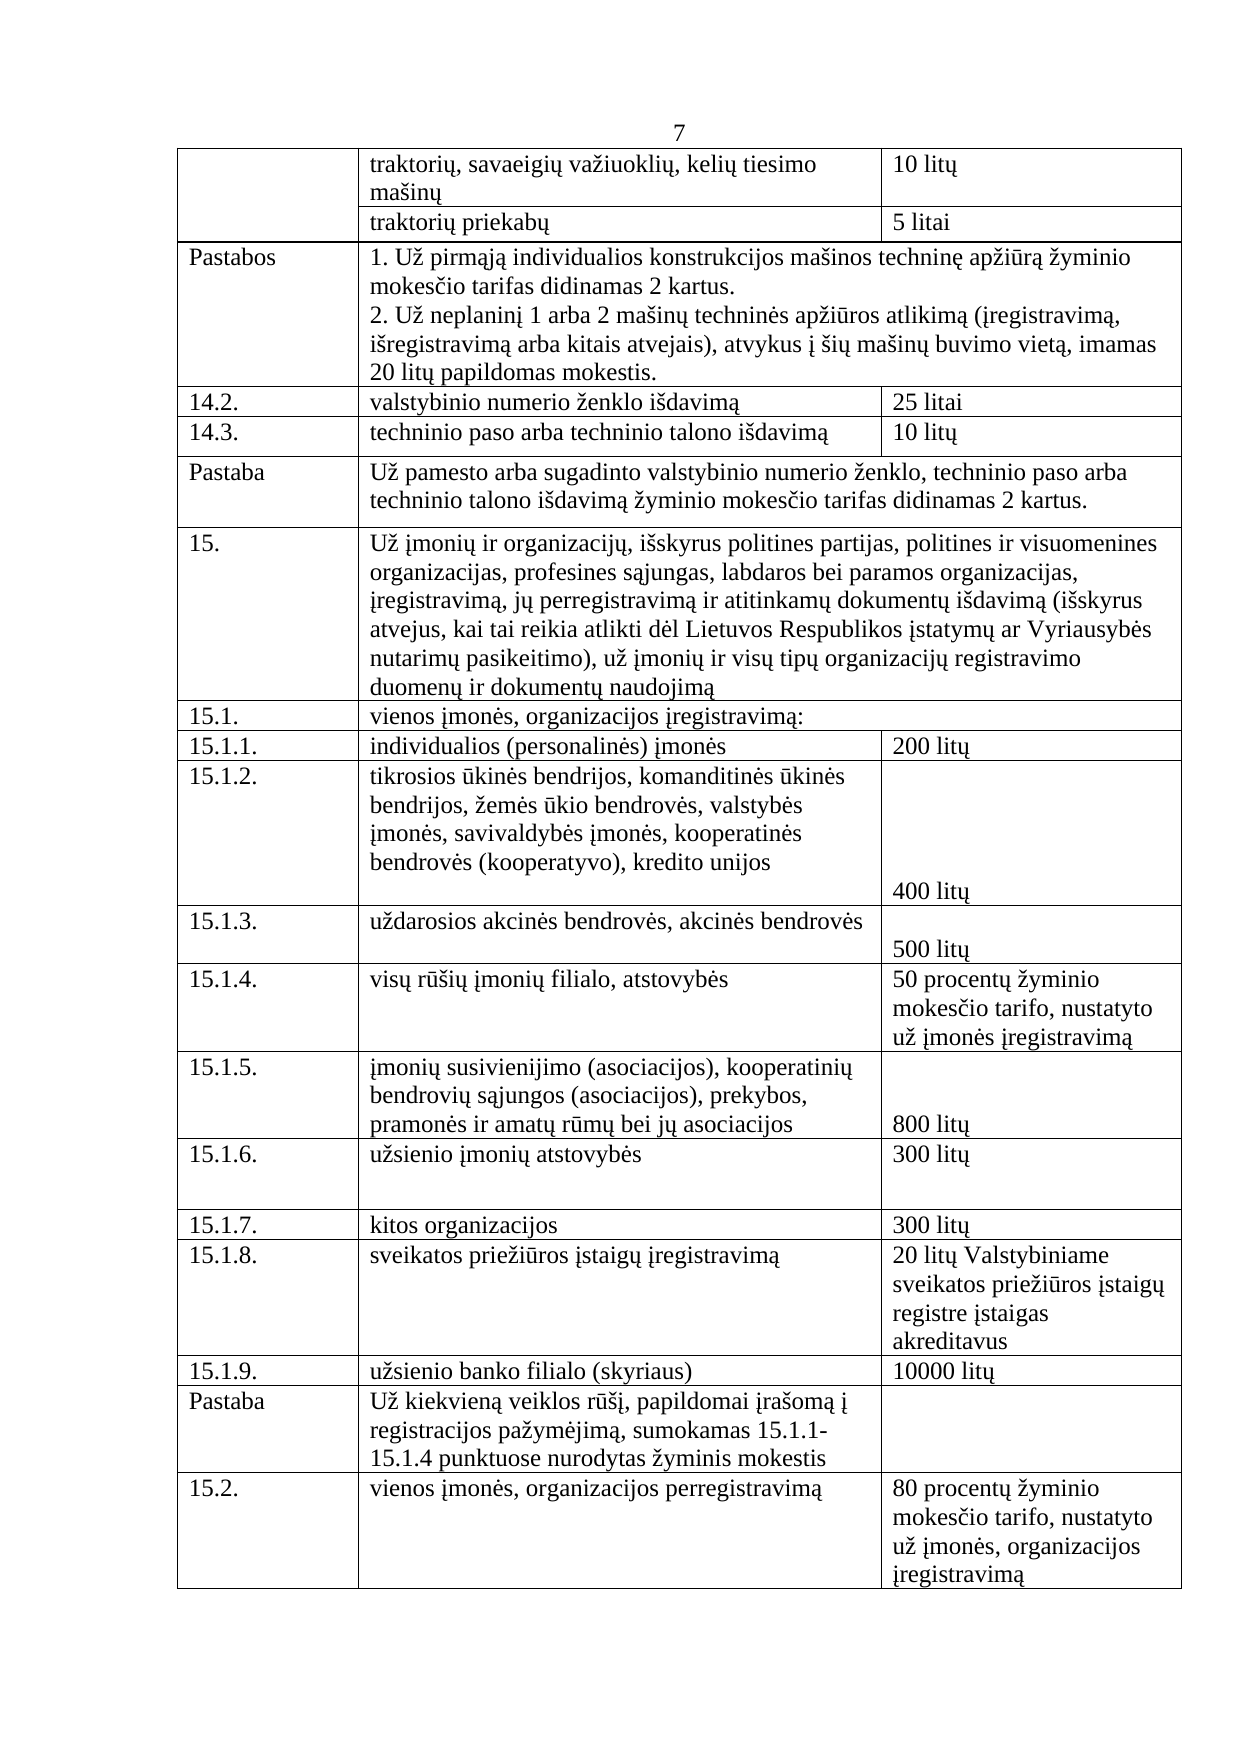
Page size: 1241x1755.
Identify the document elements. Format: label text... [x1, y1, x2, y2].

table_cell 15.1.1. [178, 731, 358, 760]
table_cell traktorių priekabų [359, 207, 881, 241]
table_cell 400 litų [882, 761, 1181, 905]
table_cell įmonių susivienijimo (asociacijos), kooperatinių bendrovių sąjungos (asociacijos), prekybos, pramonės ir amatų rūmų bei jų asociacijos [359, 1052, 881, 1138]
table_cell sveikatos priežiūros įstaigų įregistravimą [359, 1240, 881, 1355]
table_cell 15.1.7. [178, 1210, 358, 1239]
table_cell Už kiekvieną veiklos rūšį, papildomai įrašomą į registracijos pažymėjimą, sumokamas 15.1.1-15.1.4 punktuose nurodytas žyminis mokestis [359, 1386, 881, 1472]
table_cell 20 litų Valstybiniame sveikatos priežiūros įstaigų registre įstaigas akreditavus [882, 1240, 1181, 1355]
table_cell tikrosios ūkinės bendrijos, komanditinės ūkinės bendrijos, žemės ūkio bendrovės, valstybės įmonės, savivaldybės įmonės, kooperatinės bendrovės (kooperatyvo), kredito unijos [359, 761, 881, 905]
table_cell traktorių, savaeigių važiuoklių, kelių tiesimo mašinų [359, 149, 881, 206]
table_cell 200 litų [882, 731, 1181, 760]
table_cell 15.1.5. [178, 1052, 358, 1138]
table_cell 10 litų [882, 149, 1181, 206]
table_cell užsienio banko filialo (skyriaus) [359, 1356, 881, 1385]
table_cell 15. [178, 528, 358, 700]
table_cell 15.1.8. [178, 1240, 358, 1355]
table_cell vienos įmonės, organizacijos įregistravimą: [359, 701, 1181, 730]
table_cell 15.2. [178, 1473, 358, 1588]
table_cell 300 litų [882, 1210, 1181, 1239]
table_cell valstybinio numerio ženklo išdavimą [359, 387, 881, 416]
table_cell Pastaba [178, 457, 358, 527]
table_cell 10 litų [882, 417, 1181, 456]
table_cell 5 litai [882, 207, 1181, 241]
table_cell užsienio įmonių atstovybės [359, 1139, 881, 1209]
table_cell 50 procentų žyminio mokesčio tarifo, nustatyto už įmonės įregistravimą [882, 964, 1181, 1051]
table_cell 800 litų [882, 1052, 1181, 1138]
table_cell Pastaba [178, 1386, 358, 1472]
table_cell [178, 149, 358, 241]
table_cell Už įmonių ir organizacijų, išskyrus politines partijas, politines ir visuomenines organizacijas, profesines sąjungas, labdaros bei paramos organizacijas, įregistravimą, jų perregistravimą ir atitinkamų dokumentų išdavimą (išskyrus atvejus, kai tai reikia atlikti dėl Lietuvos Respublikos įstatymų ar Vyriausybės nutarimų pasikeitimo), už įmonių ir visų tipų organizacijų registravimo duomenų ir dokumentų naudojimą [359, 528, 1181, 700]
table_cell 15.1.2. [178, 761, 358, 905]
table_cell 15.1.4. [178, 964, 358, 1051]
table_cell 10000 litų [882, 1356, 1181, 1385]
table_cell Pastabos [178, 243, 358, 386]
table_cell uždarosios akcinės bendrovės, akcinės bendrovės [359, 906, 881, 963]
table_cell 500 litų [882, 906, 1181, 963]
table_cell vienos įmonės, organizacijos perregistravimą [359, 1473, 881, 1588]
table_cell individualios (personalinės) įmonės [359, 731, 881, 760]
table_cell 1. Už pirmąją individualios konstrukcijos mašinos techninę apžiūrą žyminio mokesčio tarifas didinamas 2 kartus. 2. Už neplaninį 1 arba 2 mašinų techninės apžiūros atlikimą (įregistravimą, išregistravimą arba kitais atvejais), atvykus į šių mašinų buvimo vietą, imamas 20 litų papildomas mokestis. [359, 243, 1181, 386]
table_cell 14.3. [178, 417, 358, 456]
table_cell 14.2. [178, 387, 358, 416]
table_cell 15.1.3. [178, 906, 358, 963]
table_cell kitos organizacijos [359, 1210, 881, 1239]
table_cell 15.1. [178, 701, 358, 730]
table_cell [882, 1386, 1181, 1472]
table_cell 15.1.6. [178, 1139, 358, 1209]
table_cell 15.1.9. [178, 1356, 358, 1385]
table_cell 25 litai [882, 387, 1181, 416]
table_cell Už pamesto arba sugadinto valstybinio numerio ženklo, techninio paso arba techninio talono išdavimą žyminio mokesčio tarifas didinamas 2 kartus. [359, 457, 1181, 527]
table_cell 80 procentų žyminio mokesčio tarifo, nustatyto už įmonės, organizacijos įregistravimą [882, 1473, 1181, 1588]
table_cell 300 litų [882, 1139, 1181, 1209]
table_cell techninio paso arba techninio talono išdavimą [359, 417, 881, 456]
table_cell visų rūšių įmonių filialo, atstovybės [359, 964, 881, 1051]
